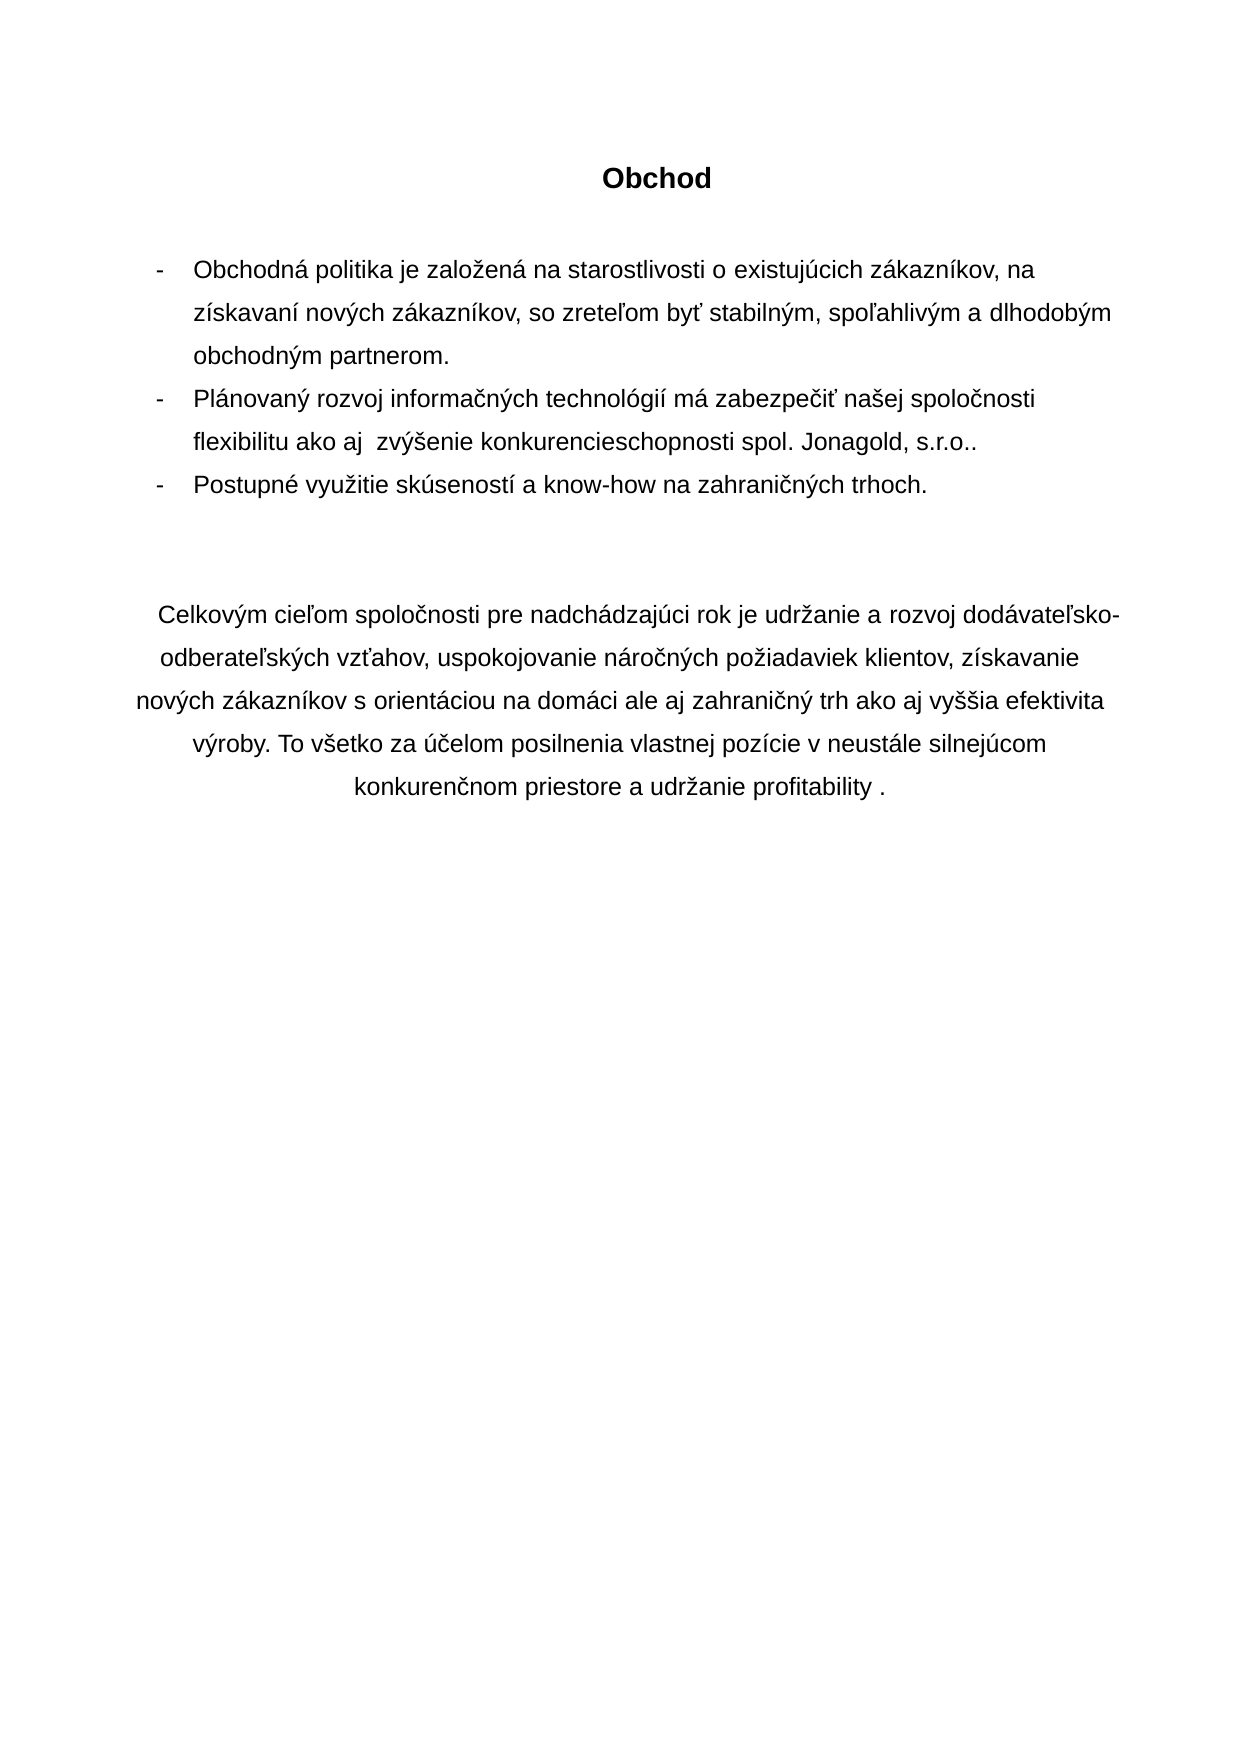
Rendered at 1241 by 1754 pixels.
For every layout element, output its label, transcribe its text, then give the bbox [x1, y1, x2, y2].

list Postupné využitie skúseností a know-how na zahraničných trhoch. [156, 470, 1122, 499]
text Obchod [192, 161, 1122, 195]
list Plánovaný rozvoj informačných technológií má zabezpečiť našej spoločnosti flexibilitu ako aj zvýšenie konkurencieschopnosti spol. Jonagold, s.r.o.. [156, 384, 1122, 456]
list Obchodná politika je založená na starostlivosti o existujúcich zákazníkov, na získavaní nových zákazníkov, so zreteľom byť stabilným, spoľahlivým a dlhodobým obchodným partnerom. [156, 255, 1122, 370]
text Celkovým cieľom spoločnosti pre nadchádzajúci rok je udržanie a rozvoj dodávateľsko- odberateľských vzťahov, uspokojovanie náročných požiadaviek klientov, získavanie nových zákazníkov s orientáciou na domáci ale aj zahraničný trh ako aj vyššia efektivita výroby. To všetko za účelom posilnenia vlastnej pozície v neustále silnejúcom konkurenčnom priestore a udržanie profitability . [118, 600, 1122, 801]
